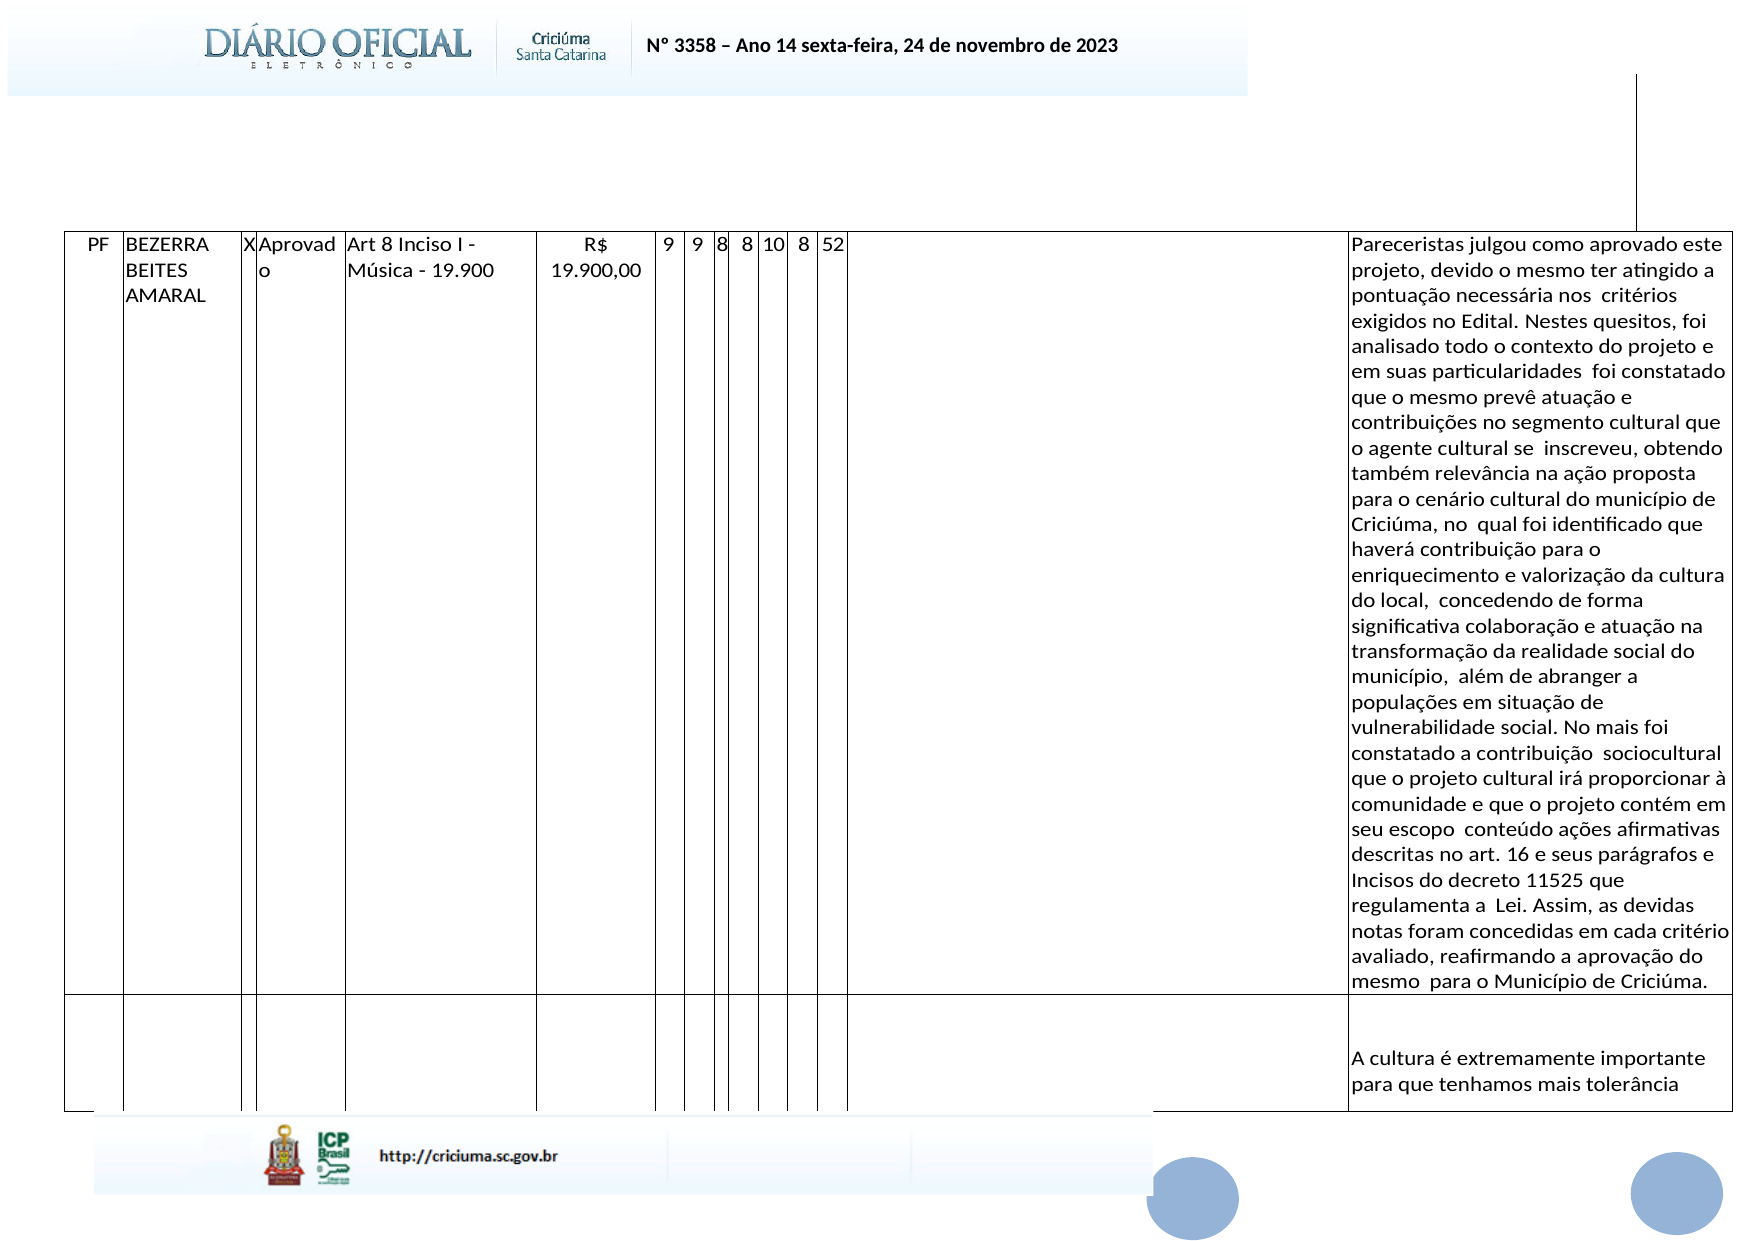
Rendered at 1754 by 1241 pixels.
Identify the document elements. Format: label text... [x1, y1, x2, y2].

table_cell [257, 995, 345, 1111]
table_cell Aprovado [257, 232, 345, 994]
table_cell [65, 995, 123, 1111]
table_cell [848, 995, 1348, 1111]
table_cell [729, 995, 758, 1111]
table_cell [848, 232, 1348, 994]
table_cell [715, 995, 728, 1111]
table_cell [759, 995, 787, 1111]
table_cell Pareceristas julgou como aprovado este projeto, devido o mesmo ter atingido a pontuação necessária nos critérios exigidos no Edital. Nestes quesitos, foi analisado todo o contexto do projeto e em suas particularidades foi constatado que o mesmo prevê atuação e contribuições no segmento cultural que o agente cultural se inscreveu, obtendo também relevância na ação proposta para o cenário cultural do município de Criciúma, no qual foi identificado que haverá contribuição para o enriquecimento e valorização da cultura do local, concedendo de forma significativa colaboração e atuação na transformação da realidade social do município, além de abranger a populações em situação de vulnerabilidade social. No mais foi constatado a contribuição sociocultural que o projeto cultural irá proporcionar à comunidade e que o projeto contém em seu escopo conteúdo ações afirmativas descritas no art. 16 e seus parágrafos e Incisos do decreto 11525 que regulamenta a Lei. Assim, as devidas notas foram concedidas em cada critério avaliado, reafirmando a aprovação do mesmo para o Município de Criciúma. [1349, 232, 1732, 994]
table_cell [685, 995, 714, 1111]
table_cell [818, 995, 847, 1111]
table_cell [242, 995, 256, 1111]
table_cell 9 [685, 232, 714, 994]
table_cell [656, 995, 684, 1111]
table_cell 52 [818, 232, 847, 994]
table_cell 8 [729, 232, 758, 994]
table_cell 9 [656, 232, 684, 994]
table_cell [537, 995, 655, 1111]
table_cell [788, 995, 817, 1111]
table_cell 8 [715, 232, 728, 994]
table_cell X [242, 232, 256, 994]
table_cell [124, 995, 241, 1111]
table_cell A cultura é extremamente importante para que tenhamos mais tolerância [1349, 995, 1732, 1111]
table_cell Art 8 Inciso I - Música - 19.900 [346, 232, 536, 994]
table_cell BEZERRA BEITES AMARAL [124, 232, 241, 994]
table_cell [346, 995, 536, 1111]
table_cell R$ 19.900,00 [537, 232, 655, 994]
table_cell 8 [788, 232, 817, 994]
table_cell PF [65, 232, 123, 994]
table_cell 10 [759, 232, 787, 994]
